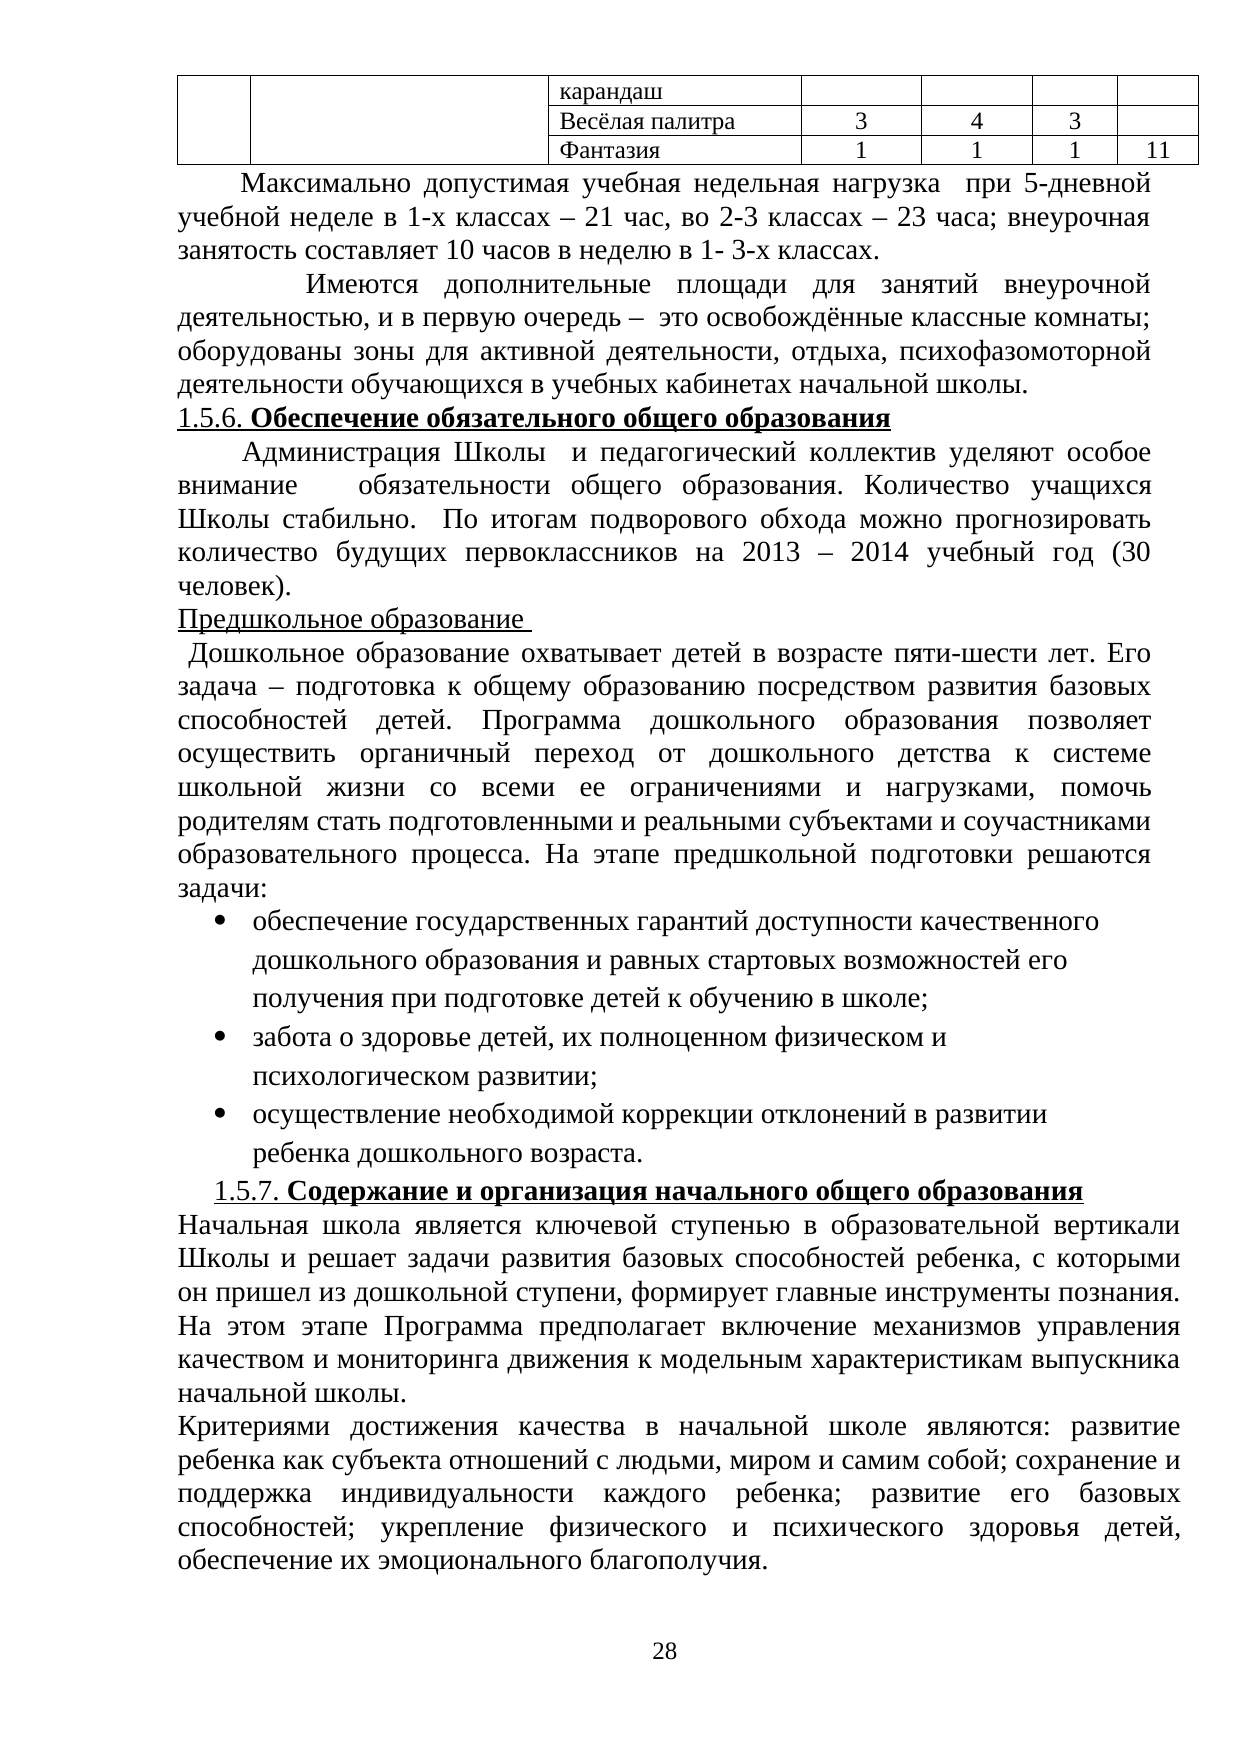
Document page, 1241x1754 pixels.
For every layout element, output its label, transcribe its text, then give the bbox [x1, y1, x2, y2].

text Дошкольное образование охватывает детей в возрасте пяти-шести лет. Его задача – подготовка к общему образованию посредством развития базовых способностей детей. Программа дошкольного образования позволяет осуществить органичный переход от дошкольного детства к системе школьной жизни со всеми ее ограничениями и нагрузками, помочь родителям стать подготовленными и реальными субъектами и соучастниками образовательного процесса. На этапе предшкольной подготовки решаются задачи: [177, 635, 1152, 903]
table_cell 4 [922, 106, 1032, 134]
text Начальная школа является ключевой ступенью в образовательной вертикали Школы и решает задачи развития базовых способностей ребенка, с которыми он пришел из дошкольной ступени, формирует главные инструменты познания. На этом этапе Программа предполагает включение механизмов управления качеством и мониторинга движения к модельным характеристикам выпускника начальной школы. [177, 1207, 1181, 1408]
table_cell [1033, 76, 1117, 105]
table_cell Фантазия [549, 136, 801, 164]
table_cell 3 [1033, 106, 1117, 134]
text 1.5.6. Обеспечение обязательного общего образования [177, 400, 1152, 434]
table_cell [251, 76, 548, 164]
table_cell [178, 76, 250, 164]
table_cell [1118, 76, 1198, 105]
text Предшкольное образование [177, 601, 1152, 635]
table_cell 3 [802, 106, 921, 134]
table_cell 1 [922, 136, 1032, 164]
table_cell [802, 76, 921, 105]
table_cell 11 [1118, 136, 1198, 164]
table_cell Весёлая палитра [549, 106, 801, 134]
text Администрация Школы и педагогический коллектив уделяют особое внимание обязательности общего образования. Количество учащихся Школы стабильно. По итогам подворового обхода можно прогнозировать количество будущих первоклассников на 2013 – 2014 учебный год (30 человек). [177, 434, 1152, 601]
list забота о здоровье детей, их полноценном физическом и психологическом развитии; [215, 1019, 1152, 1091]
table_cell 1 [1033, 136, 1117, 164]
table_cell [922, 76, 1032, 105]
table_cell 1 [802, 136, 921, 164]
text Максимально допустимая учебная недельная нагрузка при 5-дневной учебной неделе в 1-х классах – 21 час, во 2-3 классах – 23 часа; внеурочная занятость составляет 10 часов в неделю в 1- 3-х классах. [177, 165, 1152, 266]
text Имеются дополнительные площади для занятий внеурочной деятельностью, и в первую очередь – это освобождённые классные комнаты; оборудованы зоны для активной деятельности, отдыха, психофазомоторной деятельности обучающихся в учебных кабинетах начальной школы. [177, 266, 1152, 400]
list обеспечение государственных гарантий доступности качественного дошкольного образования и равных стартовых возможностей его получения при подготовке детей к обучению в школе; [215, 903, 1152, 1014]
table_cell карандаш [549, 76, 801, 105]
list осуществление необходимой коррекции отклонений в развитии ребенка дошкольного возраста. [215, 1096, 1152, 1168]
table_cell [1118, 106, 1198, 134]
text 1.5.7. Содержание и организация начального общего образования [177, 1173, 1181, 1207]
text Критериями достижения качества в начальной школе являются: развитие ребенка как субъекта отношений с людьми, миром и самим собой; сохранение и поддержка индивидуальности каждого ребенка; развитие его базовых способностей; укрепление физического и психи­ческого здоровья детей, обеспечение их эмоционального благополучия. [177, 1408, 1181, 1576]
